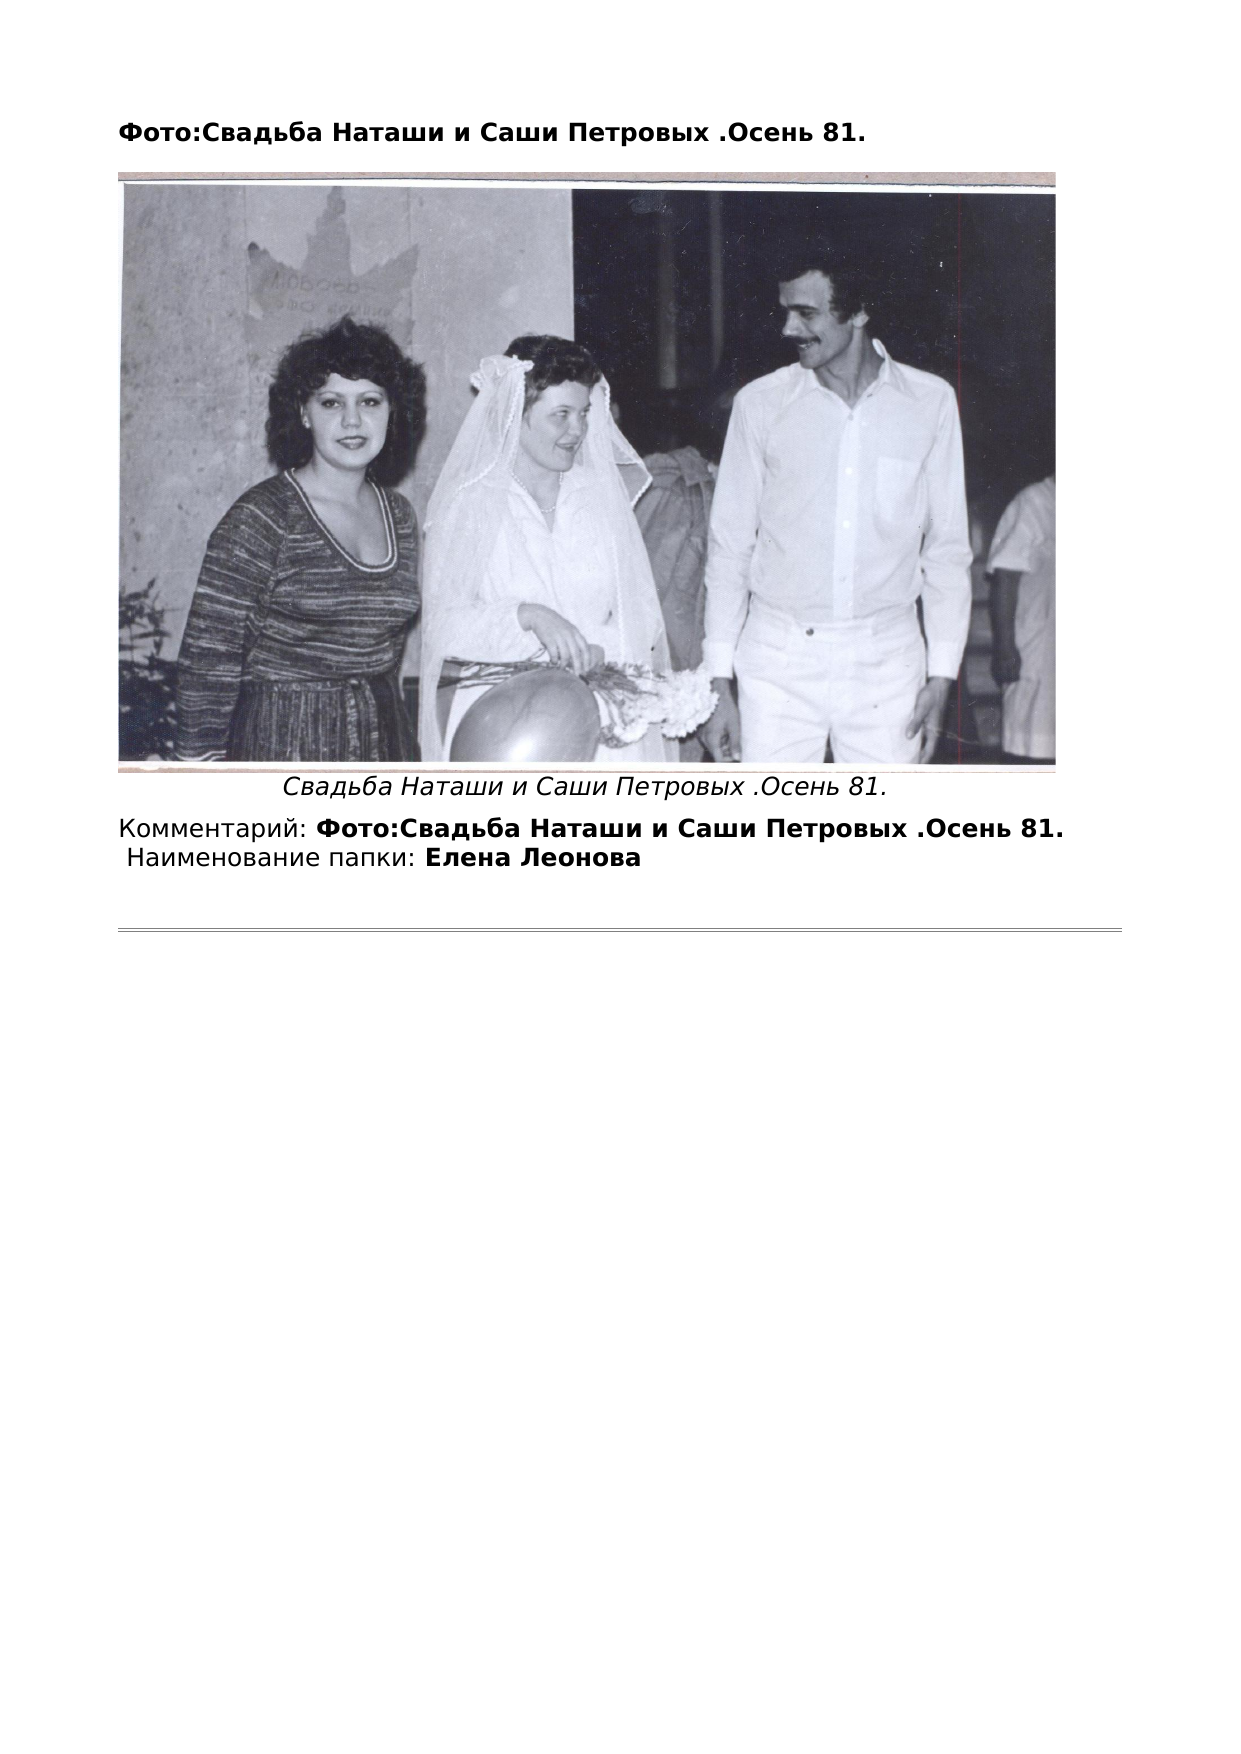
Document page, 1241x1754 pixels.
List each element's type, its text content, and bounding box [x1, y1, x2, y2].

picture [118, 172, 1056, 773]
subtitle Фото:Свадьба Наташи и Саши Петровых .Осень 81. [118, 118, 1122, 147]
text Свадьба Наташи и Саши Петровых .Осень 81. [118, 773, 1056, 801]
text Комментарий: Фото:Свадьба Наташи и Саши Петровых .Осень 81. Наименование папки: Елена Леонова [118, 814, 1122, 901]
